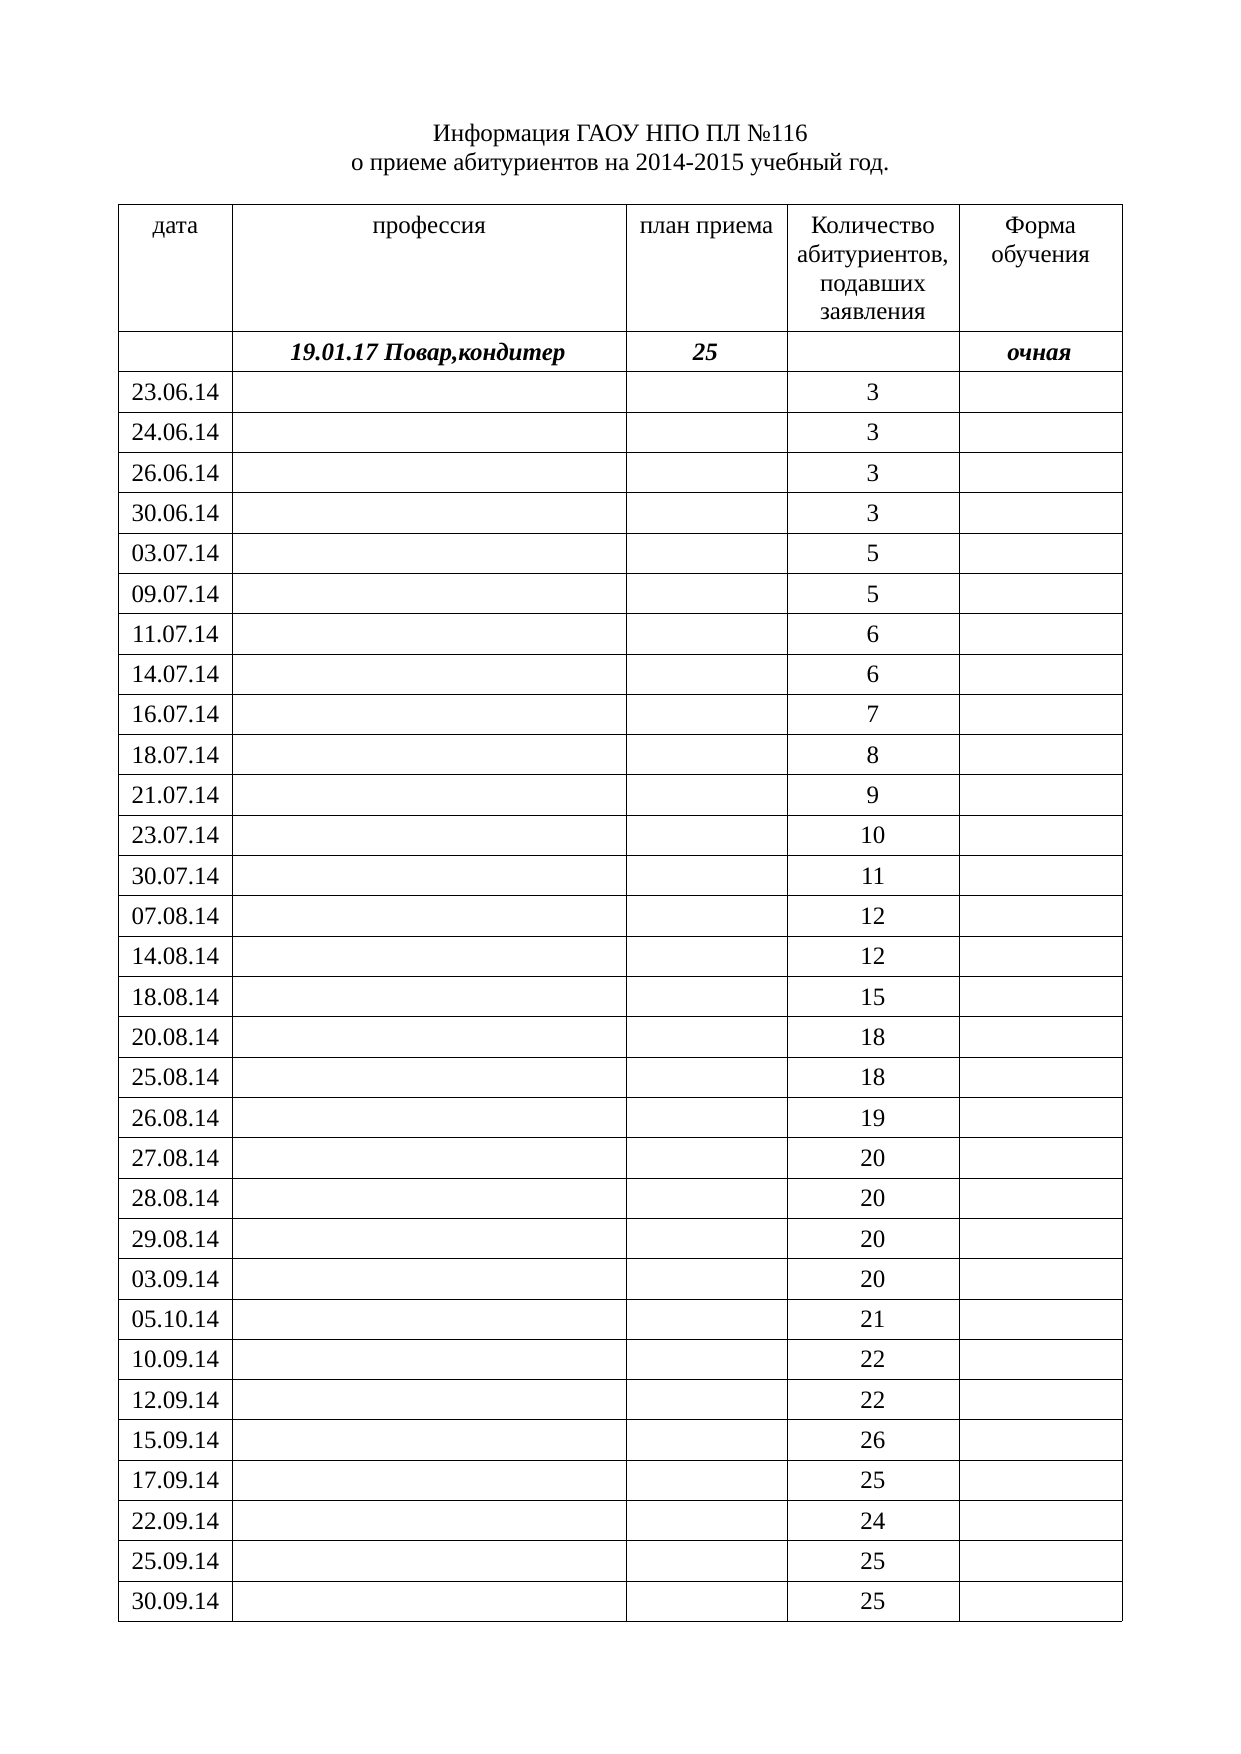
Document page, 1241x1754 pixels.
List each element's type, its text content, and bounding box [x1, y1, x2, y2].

table_cell 11.07.14 [119, 614, 232, 653]
table_cell [233, 1219, 626, 1258]
table_cell 18 [788, 1017, 959, 1057]
table_cell 6 [788, 655, 959, 694]
table_cell [627, 1380, 787, 1419]
table_cell 25 [788, 1582, 959, 1621]
table_cell 26.06.14 [119, 453, 232, 492]
table_cell 19.01.17 Повар,кондитер [233, 332, 626, 371]
table_cell 10.09.14 [119, 1340, 232, 1379]
table_cell [233, 1138, 626, 1177]
table_header дата [119, 205, 232, 331]
table_cell [627, 1541, 787, 1581]
table_cell [233, 413, 626, 452]
text Информация ГАОУ НПО ПЛ №116 [118, 118, 1122, 147]
table_cell 7 [788, 695, 959, 734]
table_cell [233, 1300, 626, 1339]
table_cell [960, 1138, 1122, 1177]
table_cell 20 [788, 1259, 959, 1298]
table_cell 15 [788, 977, 959, 1016]
table_cell 05.10.14 [119, 1300, 232, 1339]
table_cell 25 [788, 1541, 959, 1581]
table_cell 25 [788, 1461, 959, 1500]
table_cell [960, 1461, 1122, 1500]
table_cell [960, 896, 1122, 936]
table_cell [119, 332, 232, 371]
table_cell [233, 574, 626, 613]
table_cell 14.07.14 [119, 655, 232, 694]
table_cell [627, 1300, 787, 1339]
table_cell 24 [788, 1501, 959, 1540]
table_cell [627, 655, 787, 694]
table_cell [960, 937, 1122, 976]
table_cell [233, 493, 626, 532]
table_cell [233, 1017, 626, 1057]
table_cell 3 [788, 493, 959, 532]
text о приеме абитуриентов на 2014-2015 учебный год. [118, 147, 1122, 176]
table_cell [233, 1582, 626, 1621]
table_cell [627, 534, 787, 573]
table_cell очная [960, 332, 1122, 371]
table_cell 14.08.14 [119, 937, 232, 976]
table_cell [960, 1541, 1122, 1581]
table_cell [627, 1501, 787, 1540]
table_cell [627, 977, 787, 1016]
table_cell [960, 1259, 1122, 1298]
table_cell [627, 1461, 787, 1500]
table_cell [960, 1219, 1122, 1258]
table_cell [627, 937, 787, 976]
table_cell 18 [788, 1058, 959, 1097]
table_cell [233, 1501, 626, 1540]
table_cell 22.09.14 [119, 1501, 232, 1540]
table_cell [960, 1420, 1122, 1460]
table_cell 3 [788, 413, 959, 452]
table_cell [233, 453, 626, 492]
table_cell [233, 735, 626, 774]
table_cell [960, 453, 1122, 492]
table_cell 18.07.14 [119, 735, 232, 774]
table_cell [233, 856, 626, 895]
table_cell 16.07.14 [119, 695, 232, 734]
table_cell 12 [788, 896, 959, 936]
table_cell 12 [788, 937, 959, 976]
table_cell [627, 1582, 787, 1621]
table_cell [960, 1340, 1122, 1379]
table_cell 23.07.14 [119, 816, 232, 855]
table_cell [960, 1380, 1122, 1419]
table_cell [233, 614, 626, 653]
table_cell [233, 1541, 626, 1581]
table_cell [627, 614, 787, 653]
table_cell [627, 1017, 787, 1057]
table_cell [960, 1582, 1122, 1621]
table_cell 26.08.14 [119, 1098, 232, 1137]
table_cell [960, 372, 1122, 412]
table_header Количество абитуриентов,подавших заявления [788, 205, 959, 331]
table_cell 22 [788, 1340, 959, 1379]
table_cell [627, 1219, 787, 1258]
table_cell [960, 1098, 1122, 1137]
table_cell [960, 1179, 1122, 1218]
table_cell 18.08.14 [119, 977, 232, 1016]
table_cell 09.07.14 [119, 574, 232, 613]
table_cell [960, 413, 1122, 452]
table_cell 19 [788, 1098, 959, 1137]
table_cell [233, 1058, 626, 1097]
table_cell [233, 1340, 626, 1379]
table_cell [233, 1380, 626, 1419]
table_cell [233, 1259, 626, 1298]
table_cell [960, 1017, 1122, 1057]
table_cell [960, 1501, 1122, 1540]
table_cell 28.08.14 [119, 1179, 232, 1218]
table_cell 11 [788, 856, 959, 895]
table_cell [788, 332, 959, 371]
table_cell 8 [788, 735, 959, 774]
table_header Форма обучения [960, 205, 1122, 331]
table_cell 30.07.14 [119, 856, 232, 895]
table_cell [960, 614, 1122, 653]
table_cell [960, 977, 1122, 1016]
table_cell 03.09.14 [119, 1259, 232, 1298]
table_cell [627, 1138, 787, 1177]
table_cell 6 [788, 614, 959, 653]
table_cell 30.06.14 [119, 493, 232, 532]
table_cell [627, 372, 787, 412]
table_cell [233, 1461, 626, 1500]
table_cell 25.08.14 [119, 1058, 232, 1097]
table_cell [960, 655, 1122, 694]
table_cell 20 [788, 1179, 959, 1218]
table_cell 12.09.14 [119, 1380, 232, 1419]
table_cell [960, 1300, 1122, 1339]
table_cell [627, 856, 787, 895]
table_cell 5 [788, 534, 959, 573]
table_cell [627, 413, 787, 452]
table_cell 20.08.14 [119, 1017, 232, 1057]
table_cell 21.07.14 [119, 775, 232, 815]
table_cell [233, 816, 626, 855]
table_cell 15.09.14 [119, 1420, 232, 1460]
table_cell [233, 1420, 626, 1460]
table_cell [627, 896, 787, 936]
table_cell 03.07.14 [119, 534, 232, 573]
table_cell [627, 453, 787, 492]
table_cell [627, 1179, 787, 1218]
table_cell 17.09.14 [119, 1461, 232, 1500]
table_cell [233, 695, 626, 734]
table_cell [627, 1420, 787, 1460]
table_cell 23.06.14 [119, 372, 232, 412]
table_cell [233, 775, 626, 815]
table_header профессия [233, 205, 626, 331]
table_cell [233, 655, 626, 694]
table_cell [627, 574, 787, 613]
table_cell 5 [788, 574, 959, 613]
table_cell [233, 1179, 626, 1218]
table_cell [627, 1058, 787, 1097]
table_header план приема [627, 205, 787, 331]
table_cell [960, 775, 1122, 815]
table_cell [627, 735, 787, 774]
table_cell 21 [788, 1300, 959, 1339]
table_cell [233, 372, 626, 412]
table_cell 20 [788, 1219, 959, 1258]
table_cell [233, 896, 626, 936]
table_cell [960, 493, 1122, 532]
table_cell 20 [788, 1138, 959, 1177]
table_cell [627, 493, 787, 532]
table_cell 25.09.14 [119, 1541, 232, 1581]
table_cell [960, 816, 1122, 855]
table_cell [960, 735, 1122, 774]
table_cell 22 [788, 1380, 959, 1419]
table_cell [233, 1098, 626, 1137]
table_cell [627, 775, 787, 815]
table_cell 9 [788, 775, 959, 815]
table_cell [233, 534, 626, 573]
table_cell [960, 574, 1122, 613]
table_cell 3 [788, 453, 959, 492]
table_cell [233, 977, 626, 1016]
table_cell 3 [788, 372, 959, 412]
table_cell 30.09.14 [119, 1582, 232, 1621]
table_cell [960, 856, 1122, 895]
table_cell 24.06.14 [119, 413, 232, 452]
table_cell 26 [788, 1420, 959, 1460]
table_cell 27.08.14 [119, 1138, 232, 1177]
table_cell 29.08.14 [119, 1219, 232, 1258]
table_cell [627, 1340, 787, 1379]
table_cell [627, 695, 787, 734]
table_cell [627, 816, 787, 855]
table_cell 07.08.14 [119, 896, 232, 936]
table_cell 25 [627, 332, 787, 371]
table_cell [960, 695, 1122, 734]
table_cell 10 [788, 816, 959, 855]
table_cell [960, 534, 1122, 573]
table_cell [233, 937, 626, 976]
table_cell [627, 1098, 787, 1137]
table_cell [960, 1058, 1122, 1097]
table_cell [627, 1259, 787, 1298]
